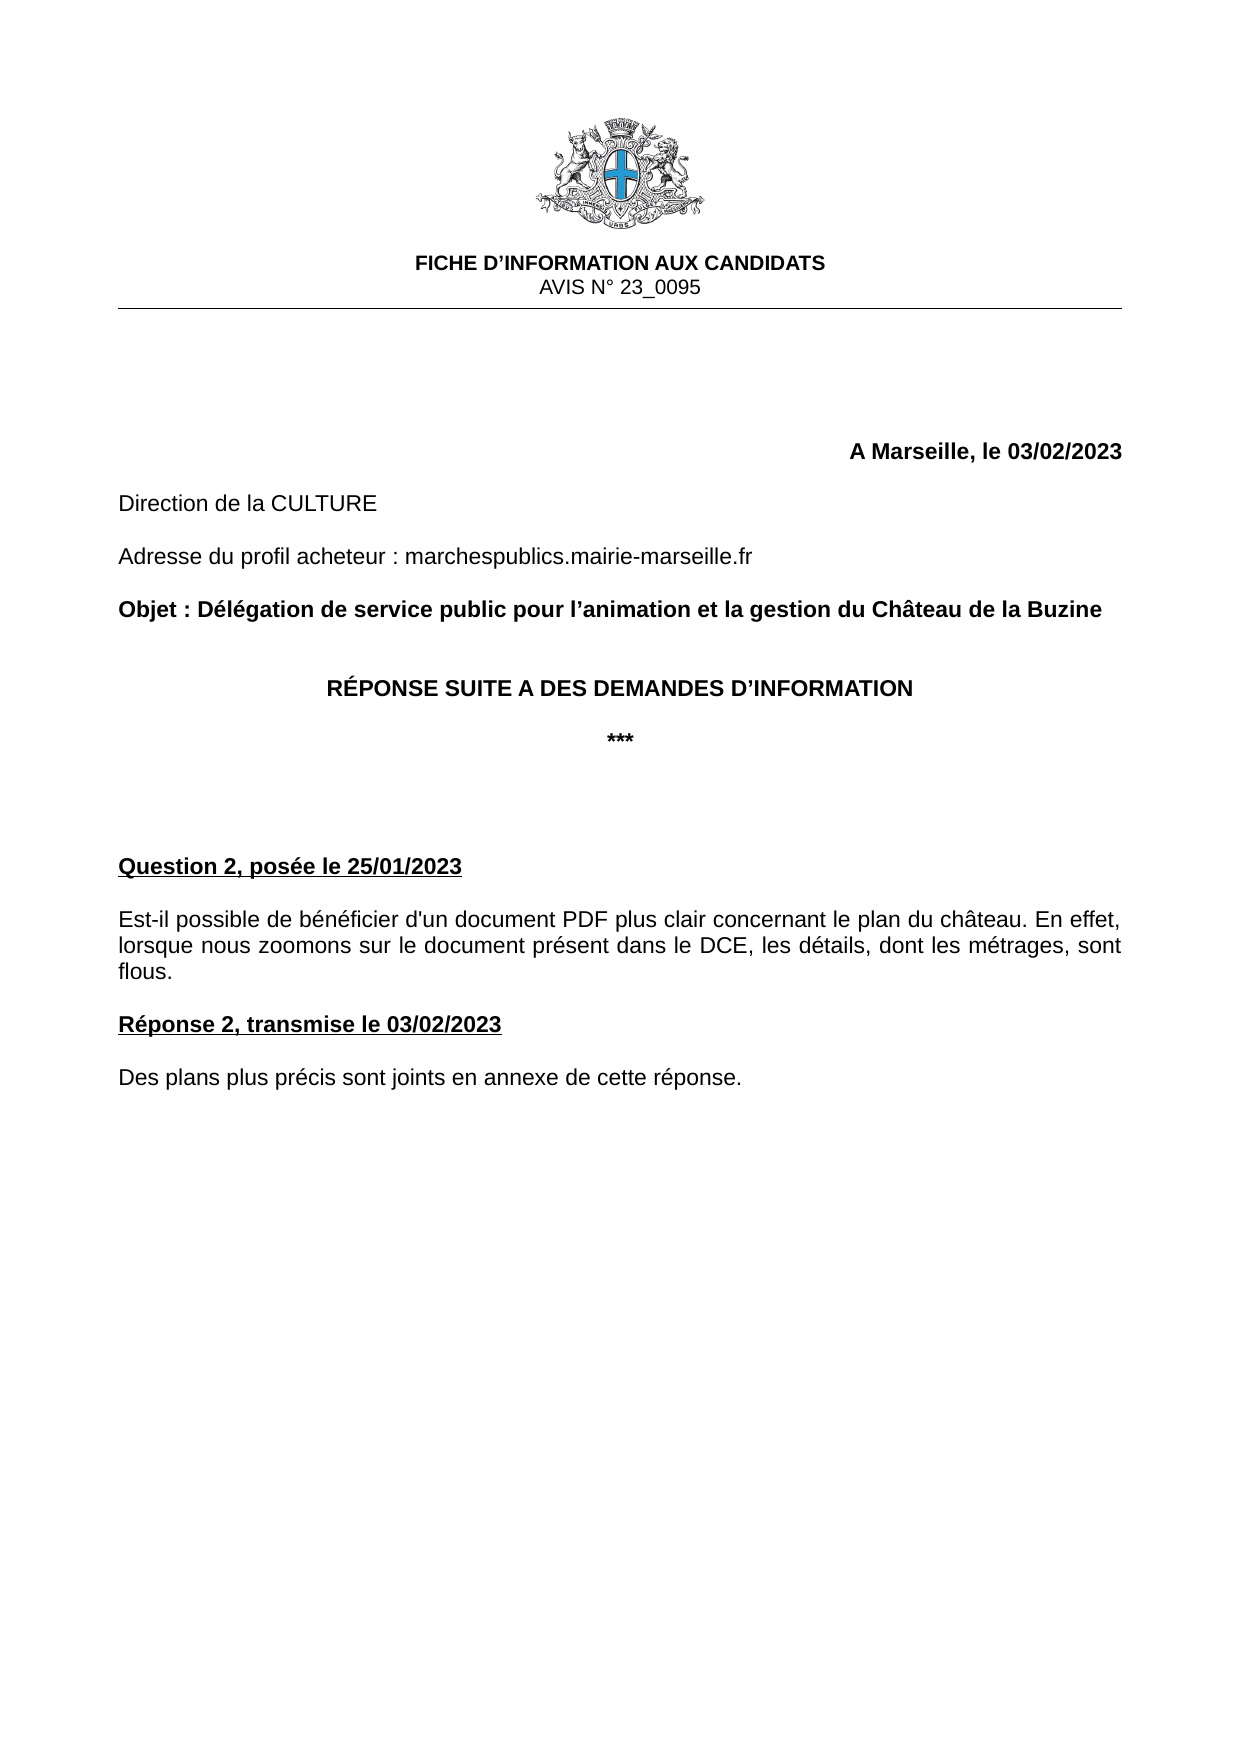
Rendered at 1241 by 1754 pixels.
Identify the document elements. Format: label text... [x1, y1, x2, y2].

text Des plans plus précis sont joints en annexe de cette réponse. [118, 1064, 1122, 1090]
text A Marseille, le 03/02/2023 [118, 438, 1122, 464]
text Est-il possible de bénéficier d'un document PDF plus clair concernant le plan du château. En effet, lorsque nous zoomons sur le document présent dans le DCE, les détails, dont les métrages, sont flous. [118, 906, 1122, 984]
text *** [118, 728, 1122, 754]
text Direction de la CULTURE [118, 490, 1122, 517]
text FICHE D’INFORMATION AUX CANDIDATS [118, 251, 1122, 274]
table_header [118, 309, 1122, 323]
text Objet : Délégation de service public pour l’animation et la gestion du Château de la Buzine [118, 596, 1122, 622]
picture [535, 118, 705, 229]
text AVIS N° 23_0095 [118, 274, 1122, 298]
text RÉPONSE SUITE A DES DEMANDES D’INFORMATION [118, 675, 1122, 701]
text Réponse 2, transmise le 03/02/2023 [118, 1011, 1122, 1037]
text Adresse du profil acheteur : marchespublics.mairie-marseille.fr [118, 543, 1122, 569]
text Question 2, posée le 25/01/2023 [118, 853, 1122, 879]
